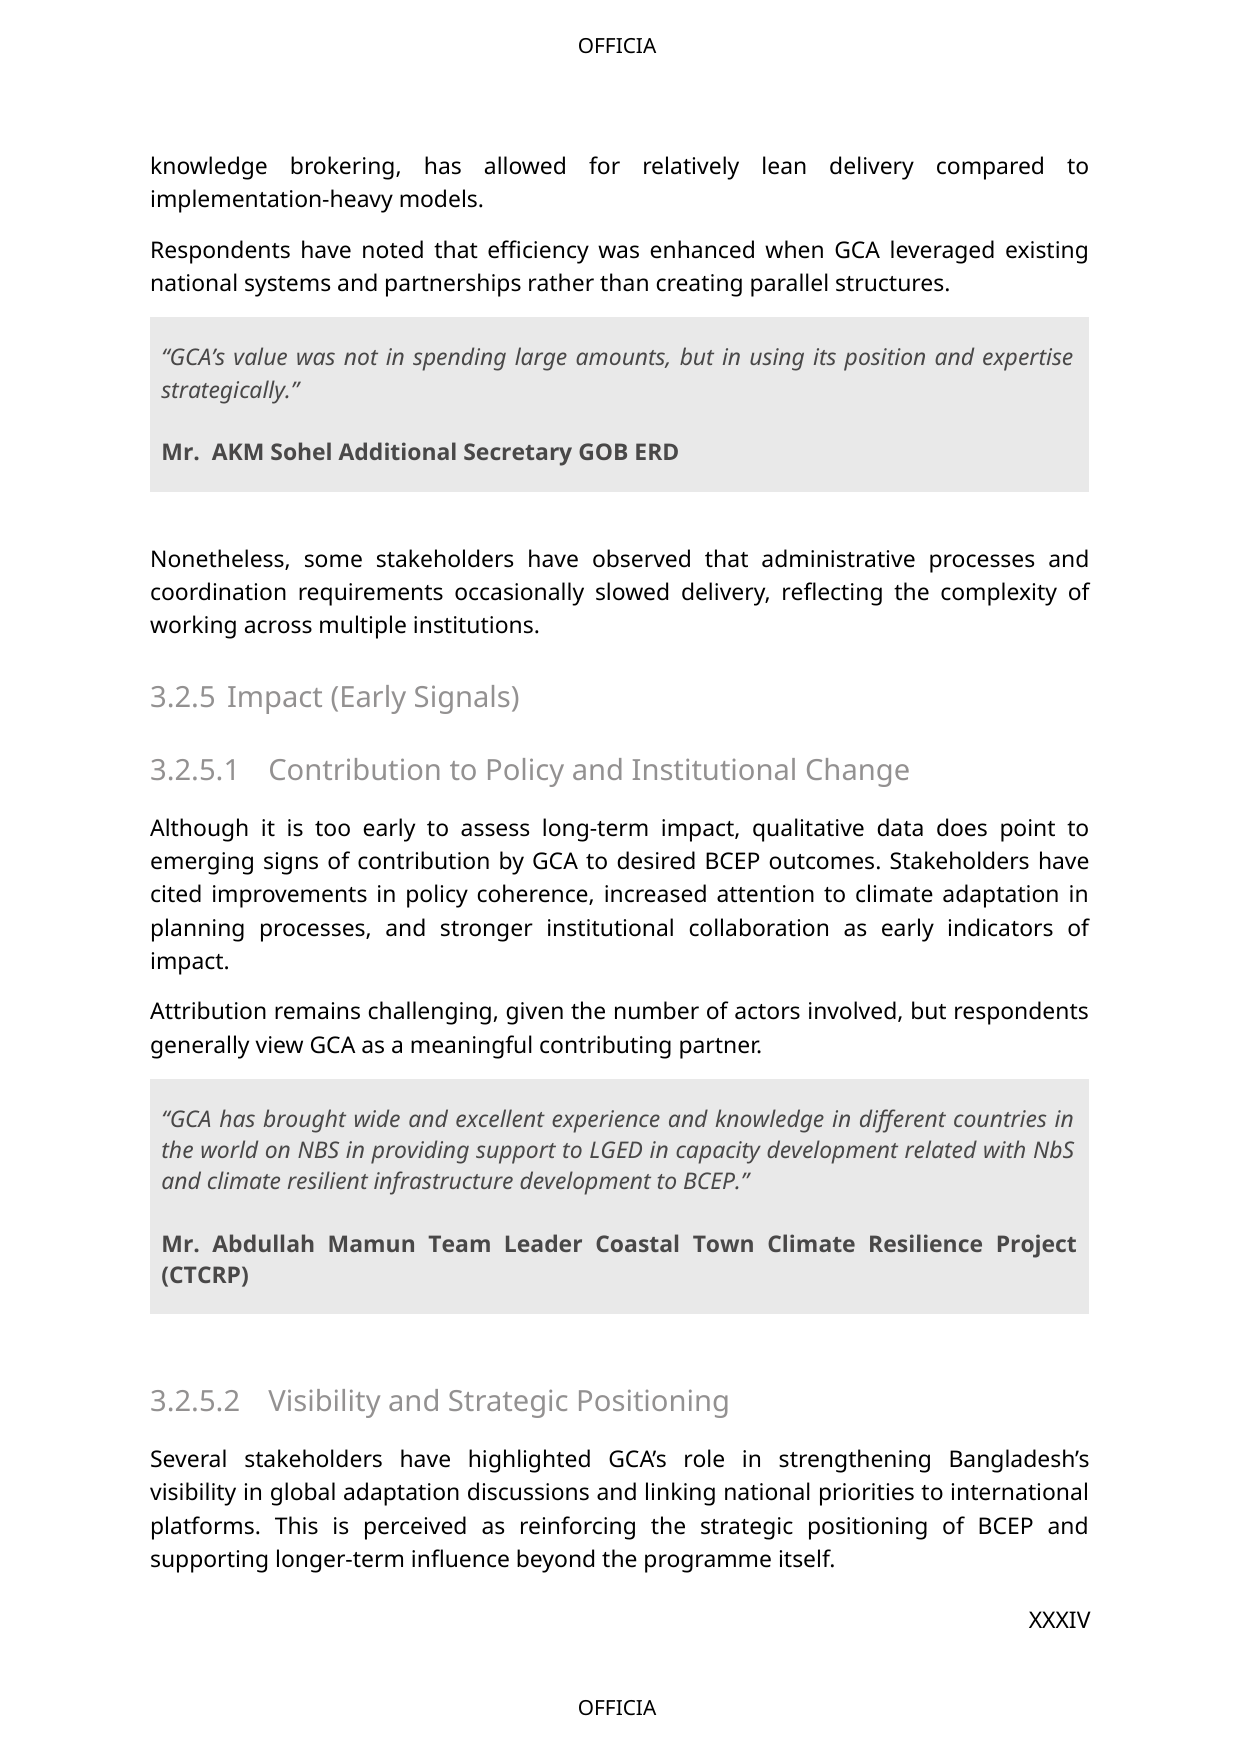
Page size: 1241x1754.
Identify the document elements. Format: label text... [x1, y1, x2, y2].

text Several stakeholders have highlighted GCA’s role in strengthening Bangladesh’s visibility in global adaptation discussions and linking national priorities to international platforms. This is perceived as reinforcing the strategic positioning of BCEP and supporting longer-term influence beyond the programme itself. [150, 1443, 1090, 1574]
table_header “GCA has brought wide and excellent experience and knowledge in different countries in the world on NBS in providing support to LGED in capacity development related with NbS and climate resilient infrastructure development to BCEP.” Mr. Abdullah Mamun Team Leader Coastal Town Climate Resilience Project (CTCRP) [150, 1079, 1089, 1314]
text Attribution remains challenging, given the number of actors involved, but respondents generally view GCA as a meaningful contributing partner. [150, 995, 1090, 1060]
text Nonetheless, some stakeholders have observed that administrative processes and coordination requirements occasionally slowed delivery, reflecting the complexity of working across multiple institutions. [150, 542, 1090, 641]
text Respondents have noted that efficiency was enhanced when GCA leveraged existing national systems and partnerships rather than creating parallel structures. [150, 233, 1090, 298]
subtitle Contribution to Policy and Institutional Change [150, 749, 1090, 789]
subtitle Visibility and Strategic Positioning [150, 1380, 1090, 1420]
text knowledge brokering, has allowed for relatively lean delivery compared to implementation-heavy models. [150, 150, 1090, 215]
table_header “GCA’s value was not in spending large amounts, but in using its position and expertise strategically.” Mr. AKM Sohel Additional Secretary GOB ERD [150, 317, 1089, 492]
text Although it is too early to assess long-term impact, qualitative data does point to emerging signs of contribution by GCA to desired BCEP outcomes. Stakeholders have cited improvements in policy coherence, increased attention to climate adaptation in planning processes, and stronger institutional collaboration as early indicators of impact. [150, 811, 1090, 976]
subtitle Impact (Early Signals) [150, 676, 1090, 716]
